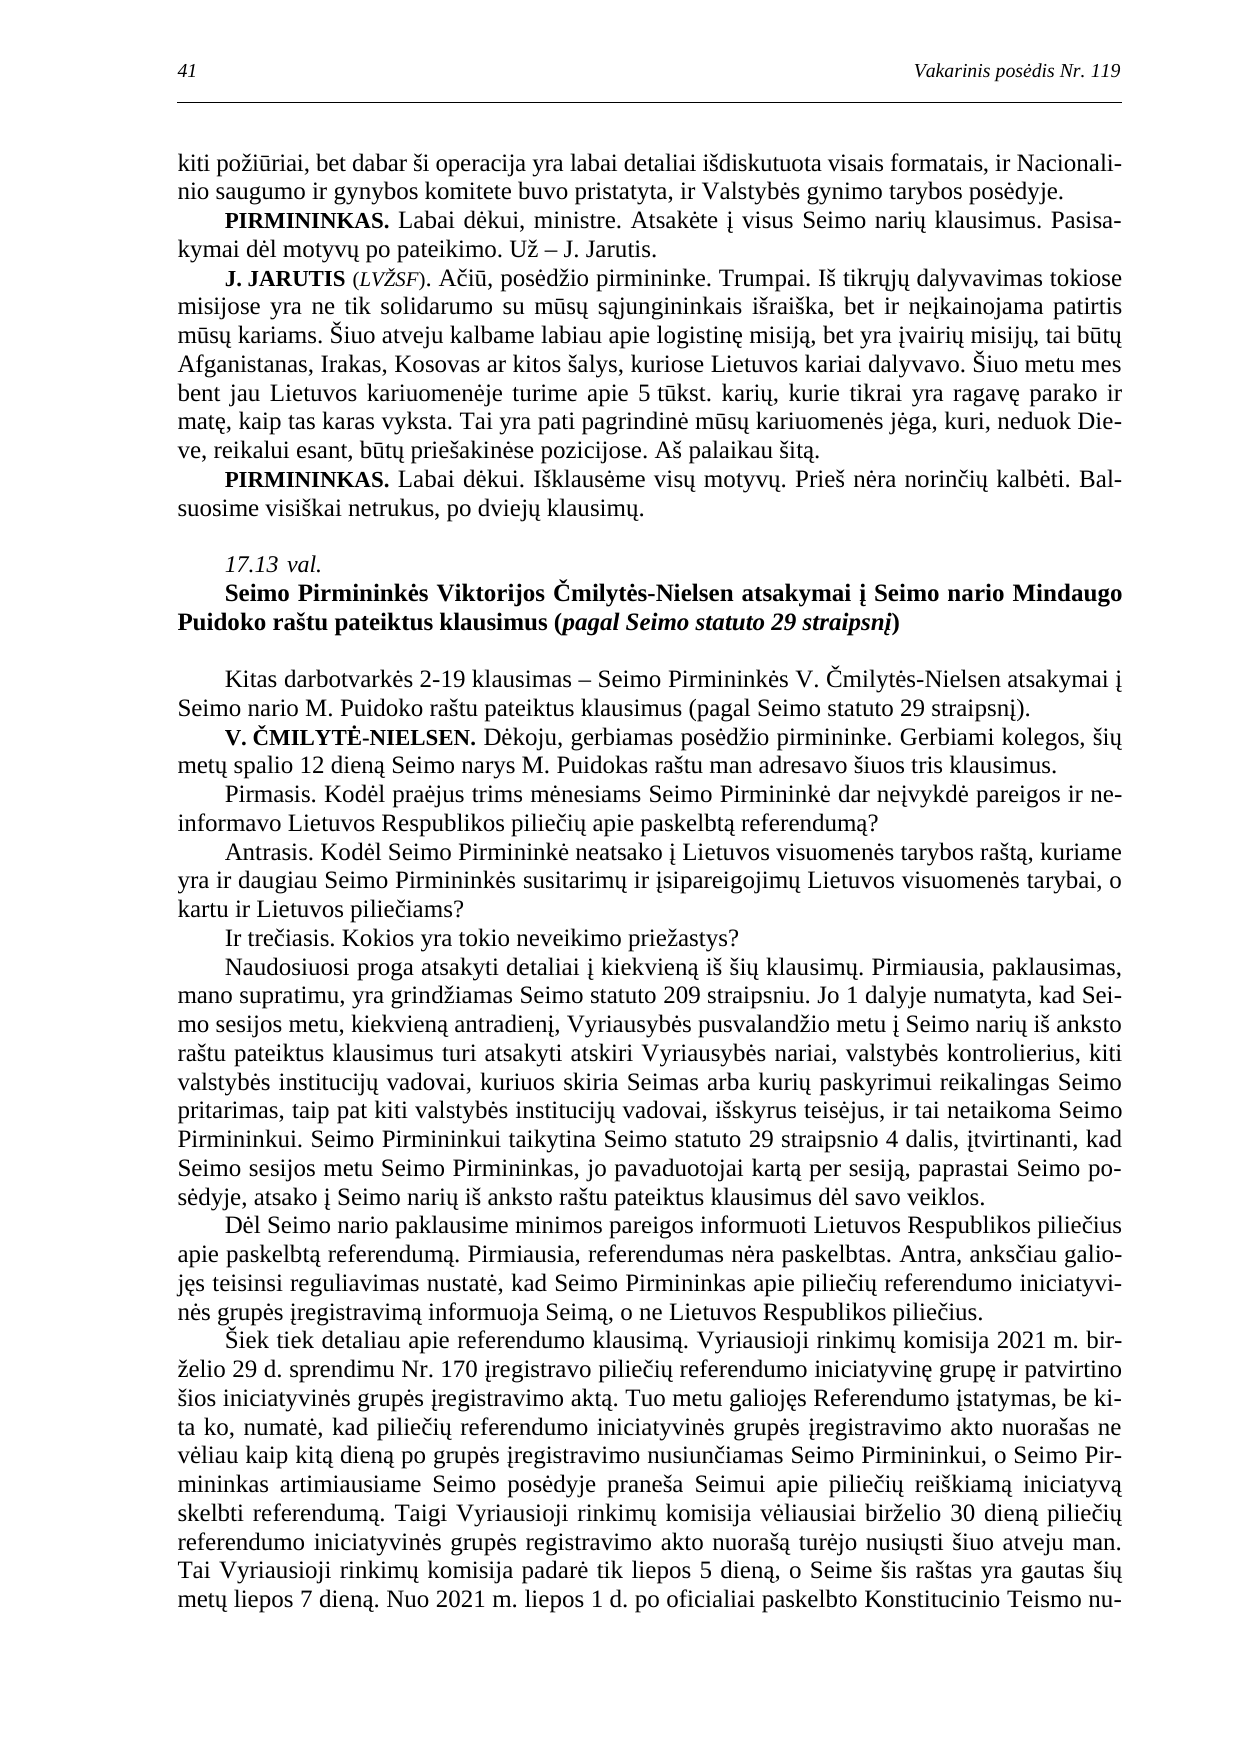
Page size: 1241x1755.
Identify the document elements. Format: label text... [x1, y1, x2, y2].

text Sei­mo Pir­mi­nin­kės Vik­to­ri­jos Čmi­ly­tės-Niel­sen at­sa­ky­mai į Sei­mo na­rio Min­dau­go Pui­do­ko raš­tu pa­teik­tus klau­si­mus (pa­gal Sei­mo sta­tu­to 29 straips­nį) [177, 578, 1122, 635]
text Ant­ra­sis. Ko­dėl Sei­mo Pir­mi­nin­kė ne­at­sa­ko į Lie­tu­vos vi­suo­me­nės ta­ry­bos raš­tą, ku­ria­me yra ir dau­giau Sei­mo Pir­mi­nin­kės su­si­ta­ri­mų ir įsi­pa­rei­go­ji­mų Lie­tu­vos vi­suo­me­nės ta­ry­bai, o kar­tu ir Lie­tu­vos pi­lie­čiams? [177, 837, 1122, 923]
text PIRMININKAS. La­bai dė­kui, mi­nist­re. At­sa­kė­te į vi­sus Sei­mo na­rių klau­si­mus. Pa­si­sa­ky­mai dėl mo­ty­vų po pa­tei­ki­mo. Už – J. Ja­ru­tis. [177, 205, 1122, 263]
text V. ČMILYTĖ-NIELSEN. Dė­ko­ju, ger­bia­mas po­sė­džio pir­mi­nin­ke. Ger­bia­mi ko­le­gos, šių me­tų spa­lio 12 die­ną Sei­mo na­rys M. Pui­do­kas raš­tu man ad­re­sa­vo šiuos tris klau­si­mus. [177, 722, 1122, 779]
text Ki­tas dar­bo­tvarkės 2-19 klau­si­mas – Sei­mo Pir­mi­nin­kės V. Čmi­ly­tės-Niel­sen at­sa­ky­mai į Sei­mo na­rio M. Pui­do­ko raš­tu pa­teik­tus klau­si­mus (pa­gal Sei­mo sta­tu­to 29 straips­nį). [177, 664, 1122, 722]
text Pir­ma­sis. Ko­dėl pra­ėjus trims mė­ne­siams Sei­mo Pir­mi­nin­kė dar ne­įvyk­dė pa­rei­gos ir ne­in­for­ma­vo Lie­tu­vos Res­pub­li­kos pi­lie­čių apie pa­skelb­tą re­fe­ren­du­mą? [177, 779, 1122, 837]
text Šiek tiek de­ta­liau apie re­fe­ren­du­mo klau­si­mą. Vy­riau­sio­ji rin­ki­mų ko­mi­si­ja 2021 m. bir­že­lio 29 d. spren­di­mu Nr. 170 įre­gist­ra­vo pi­lie­čių re­fe­ren­du­mo ini­cia­ty­vi­nę gru­pę ir pa­tvir­ti­no šios ini­cia­ty­vi­nės gru­pės įre­gist­ra­vi­mo ak­tą. Tuo me­tu ga­lio­jęs Re­fe­ren­du­mo įsta­ty­mas, be ki­ta ko, nu­ma­tė, kad pi­lie­čių re­fe­ren­du­mo ini­cia­ty­vi­nės gru­pės įre­gist­ra­vi­mo ak­to nuo­ra­šas ne vė­liau kaip ki­tą die­ną po gru­pės įre­gist­ra­vi­mo nu­siun­čia­mas Sei­mo Pir­mi­nin­kui, o Sei­mo Pir­mi­nin­kas ar­ti­miau­sia­me Sei­mo po­sė­dy­je pra­ne­ša Sei­mui apie pi­lie­čių reiš­kia­mą ini­cia­ty­vą skelb­ti re­fe­ren­du­mą. Tai­gi Vy­riau­sio­ji rin­ki­mų ko­mi­si­ja vė­liau­siai bir­že­lio 30 die­ną pi­lie­čių re­fe­ren­du­mo ini­cia­ty­vi­nės gru­pės re­gist­ra­vi­mo ak­to nuo­ra­šą tu­rė­jo nu­siųs­ti šiuo at­ve­ju man. Tai Vy­riau­sio­ji rin­ki­mų ko­mi­si­ja pa­da­rė tik lie­pos 5 die­ną, o Sei­me šis raš­tas yra gau­tas šių me­tų lie­pos 7 die­ną. Nuo 2021 m. lie­pos 1 d. po ofi­cia­liai pa­skelb­to Kon­sti­tu­ci­nio Teis­mo nu­ [177, 1325, 1122, 1613]
text Ir tre­čia­sis. Ko­kios yra to­kio ne­vei­ki­mo prie­žas­tys? [177, 923, 1122, 952]
text PIRMININKAS. La­bai dė­kui. Iš­klau­sė­me vi­sų mo­ty­vų. Prieš nė­ra no­rin­čių kal­bė­ti. Bal­suo­si­me vi­siš­kai ne­tru­kus, po dvie­jų klau­si­mų. [177, 464, 1122, 521]
text J. JARUTIS (LVŽSF). Ačiū, po­sė­džio pir­mi­nin­ke. Trum­pai. Iš tik­rų­jų da­ly­va­vi­mas to­kio­se mi­si­jo­se yra ne tik so­li­da­ru­mo su mū­sų są­jun­gi­nin­kais iš­raiš­ka, bet ir ne­įkai­no­ja­ma pa­tir­tis mū­sų ka­riams. Šiuo at­ve­ju kal­ba­me la­biau apie lo­gis­ti­nę mi­si­ją, bet yra įvai­rių mi­si­jų, tai bū­tų Af­ga­nis­ta­nas, Ira­kas, Ko­so­vas ar ki­tos ša­lys, ku­rio­se Lie­tu­vos ka­riai da­ly­va­vo. Šiuo me­tu mes bent jau Lie­tu­vos ka­riuo­me­nė­je tu­ri­me apie 5 tūkst. ka­rių, ku­rie tik­rai yra ra­ga­vę pa­ra­ko ir ma­tę, kaip tas ka­ras vyks­ta. Tai yra pa­ti pa­grin­di­nė mū­sų ka­riuo­me­nės jė­ga, ku­ri, ne­duok Die­ve, rei­ka­lui esant, bū­tų prie­ša­ki­nė­se po­zi­ci­jo­se. Aš pa­lai­kau ši­tą. [177, 263, 1122, 464]
text Dėl Sei­mo na­rio pa­klau­si­me mi­ni­mos pa­rei­gos in­for­muo­ti Lie­tu­vos Res­pub­li­kos pi­lie­čius apie pa­skelb­tą re­fe­ren­du­mą. Pir­miau­sia, re­fe­ren­du­mas nė­ra pa­skelb­tas. An­tra, anks­čiau ga­lio­jęs tei­sin­si re­gu­lia­vi­mas nu­sta­tė, kad Sei­mo Pir­mi­nin­kas apie pi­lie­čių re­fe­ren­du­mo ini­cia­ty­vi­nės gru­pės įre­gist­ra­vi­mą in­for­muo­ja Sei­mą, o ne Lie­tu­vos Res­pub­li­kos pi­lie­čius. [177, 1210, 1122, 1325]
text Nau­do­siuo­si pro­ga at­sa­ky­ti de­ta­liai į kiek­vie­ną iš šių klau­si­mų. Pir­miau­sia, pa­klau­si­mas, ma­no su­pra­ti­mu, yra grin­džia­mas Sei­mo sta­tu­to 209 straips­niu. Jo 1 da­ly­je nu­ma­ty­ta, kad Sei­mo se­si­jos me­tu, kiek­vie­ną ant­ra­die­nį, Vy­riau­sy­bės pus­va­lan­džio me­tu į Sei­mo na­rių iš anks­to raš­tu pa­teik­tus klau­si­mus tu­ri at­sa­ky­ti at­ski­ri Vy­riau­sy­bės na­riai, vals­ty­bės kon­tro­lie­rius, ki­ti vals­ty­bės ins­ti­tu­ci­jų va­do­vai, ku­riuos ski­ria Sei­mas ar­ba ku­rių pa­sky­ri­mui rei­ka­lin­gas Sei­mo pri­ta­ri­mas, taip pat ki­ti vals­ty­bės ins­ti­tu­ci­jų va­do­vai, iš­sky­rus tei­sė­jus, ir tai ne­tai­ko­ma Sei­mo Pir­mi­nin­kui. Sei­mo Pir­mi­nin­kui tai­ky­ti­na Sei­mo sta­tu­to 29 straips­nio 4 da­lis, įtvir­ti­nan­ti, kad Sei­mo se­si­jos me­tu Sei­mo Pir­mi­nin­kas, jo pa­va­duo­to­jai kar­tą per se­si­ją, pa­pras­tai Sei­mo po­sė­dy­je, at­sa­ko į Sei­mo na­rių iš anks­to raš­tu pa­teik­tus klau­si­mus dėl sa­vo veik­los. [177, 952, 1122, 1210]
text ki­ti po­žiū­riai, bet da­bar ši ope­ra­ci­ja yra la­bai de­ta­liai iš­dis­ku­tuo­ta vi­sais for­ma­tais, ir Na­cio­na­li­nio sau­gu­mo ir gy­ny­bos ko­mi­te­te bu­vo pri­sta­ty­ta, ir Vals­ty­bės gy­ni­mo ta­ry­bos po­sėdy­je. [177, 148, 1122, 205]
text 17.13 val. [224, 550, 1122, 578]
